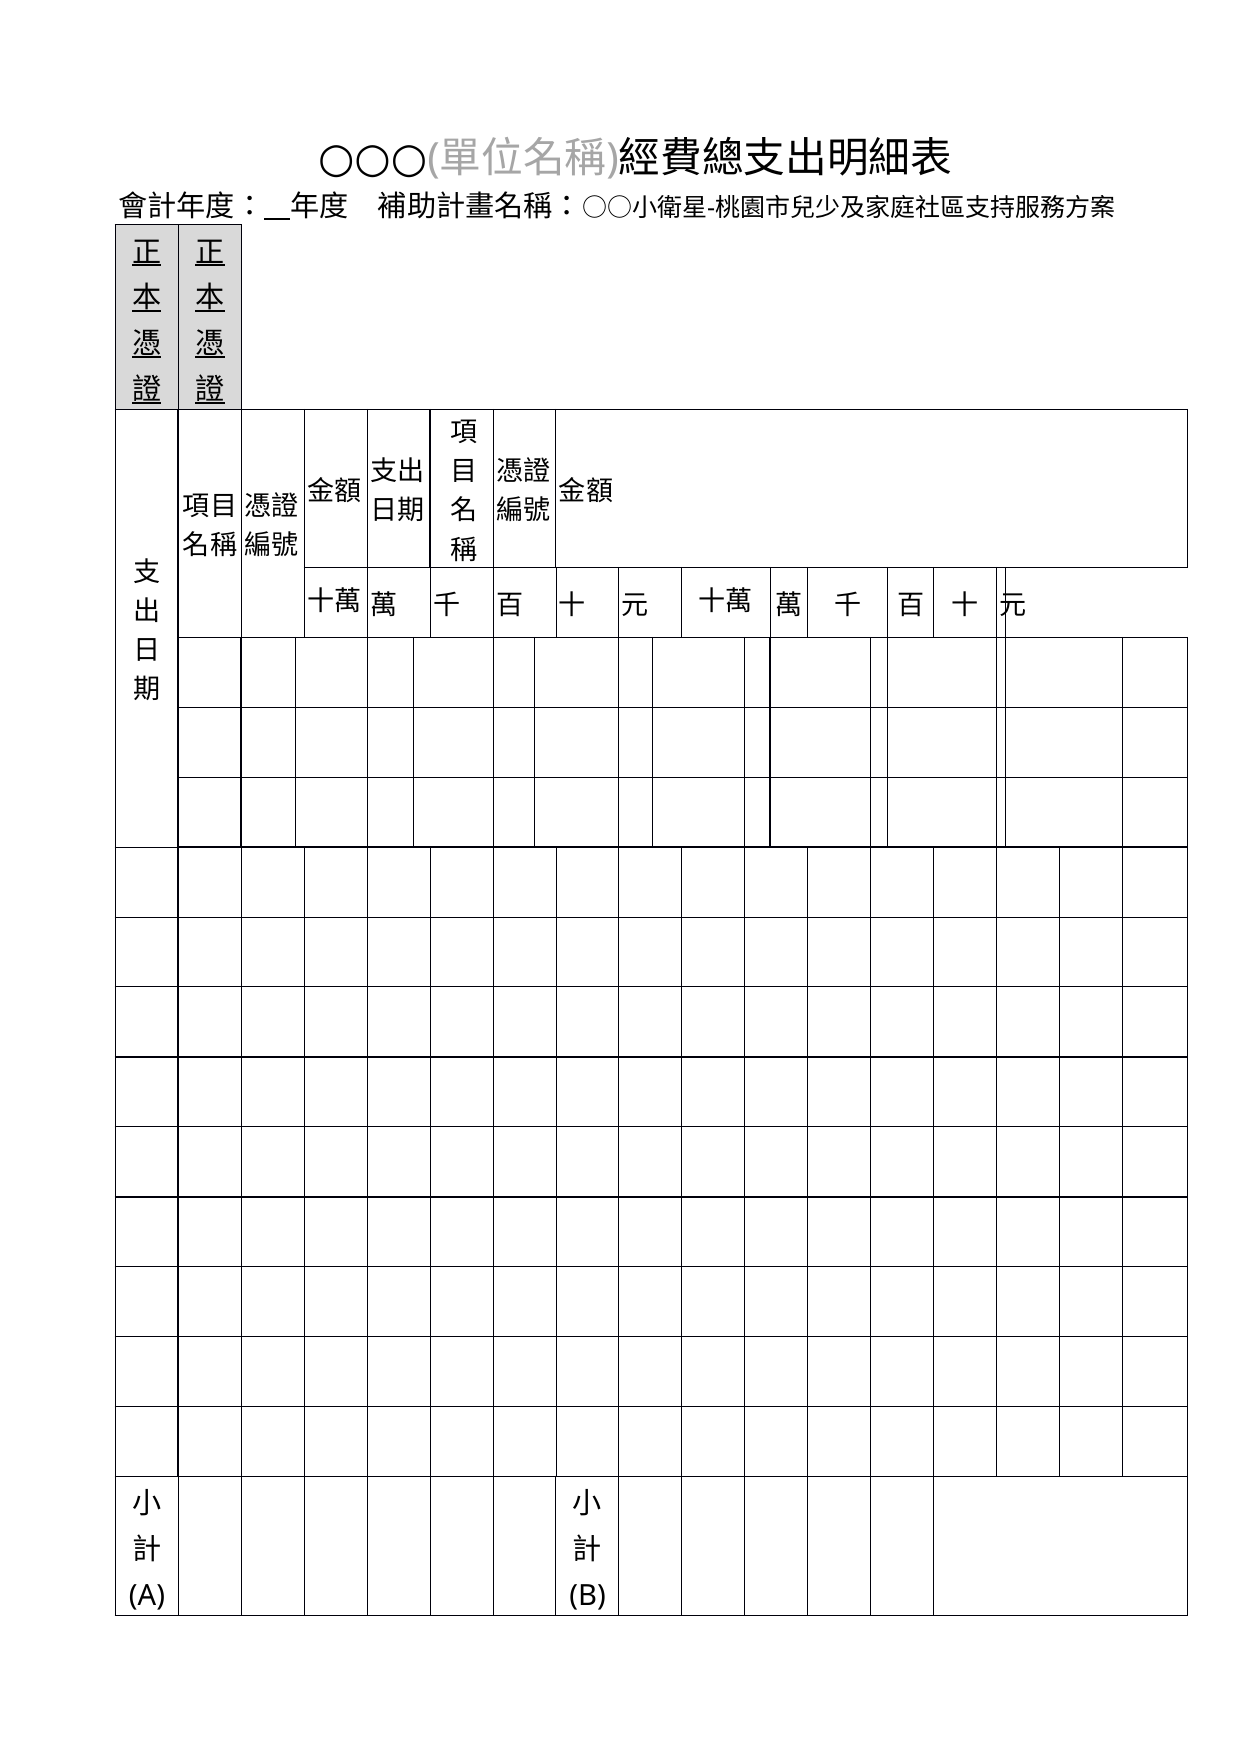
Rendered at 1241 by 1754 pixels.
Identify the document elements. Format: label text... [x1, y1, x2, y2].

table_cell [1123, 1127, 1187, 1196]
table_cell [242, 848, 304, 916]
table_cell [619, 848, 681, 916]
table_cell [179, 1337, 241, 1406]
table_cell [368, 1477, 430, 1614]
table_cell [179, 1477, 241, 1614]
table_cell [179, 778, 240, 846]
table_cell [242, 708, 295, 777]
table_cell [557, 1058, 618, 1126]
table_cell [871, 1198, 933, 1266]
table_cell [1060, 848, 1122, 916]
table_cell [619, 638, 652, 707]
table_cell [682, 1407, 744, 1476]
table_cell 十 [557, 568, 618, 637]
table_cell [305, 848, 367, 916]
table_cell [368, 778, 413, 846]
table_cell [682, 987, 744, 1056]
table_cell [305, 1337, 367, 1406]
table_cell [431, 1198, 493, 1266]
table_cell [494, 1127, 556, 1196]
table_cell [682, 1477, 744, 1614]
table_cell 金額 [556, 410, 1187, 567]
table_cell [934, 848, 996, 916]
table_cell [888, 708, 996, 777]
table_cell [871, 848, 933, 916]
table_cell [771, 638, 870, 707]
table_cell [808, 1267, 870, 1336]
table_cell [368, 708, 413, 777]
table_cell [682, 1198, 744, 1266]
table_cell 百 [494, 568, 556, 637]
table_cell [431, 848, 493, 916]
table_cell [682, 1267, 744, 1336]
table_cell [619, 708, 652, 777]
table_cell [653, 778, 744, 846]
table_cell [808, 987, 870, 1056]
table_cell [305, 1407, 367, 1476]
table_cell [997, 1267, 1059, 1336]
table_cell [1123, 1198, 1187, 1266]
table_cell [368, 1337, 430, 1406]
table_cell [494, 638, 534, 707]
table_cell [305, 1058, 367, 1126]
table_cell 小計(A) [116, 1477, 178, 1614]
table_cell [368, 918, 430, 986]
table_cell [431, 918, 493, 986]
table_cell [179, 1198, 241, 1266]
table_cell [1006, 778, 1122, 846]
table_cell [557, 1267, 618, 1336]
table_cell [305, 1477, 367, 1614]
table_cell [535, 708, 618, 777]
table_header 正 本 憑 證 [116, 225, 178, 409]
table_cell [116, 918, 177, 986]
table_cell [179, 1407, 241, 1476]
table_cell [368, 1198, 430, 1266]
table_cell [179, 638, 240, 707]
table_cell [116, 987, 177, 1056]
table_cell [431, 1058, 493, 1126]
table_cell [179, 708, 240, 777]
table_cell [745, 1127, 807, 1196]
table_cell [116, 1058, 177, 1126]
table_cell [414, 778, 493, 846]
table_cell [242, 1058, 304, 1126]
table_cell 憑證 編號 [242, 410, 304, 637]
table_cell [808, 918, 870, 986]
table_cell [871, 708, 887, 777]
table_cell [934, 1127, 996, 1196]
table_cell [116, 1127, 177, 1196]
table_cell [619, 1058, 681, 1126]
table_cell [619, 1337, 681, 1406]
table_cell [368, 638, 413, 707]
table_cell [368, 1058, 430, 1126]
table_cell [934, 1407, 996, 1476]
table_cell [431, 1407, 493, 1476]
table_cell [1123, 778, 1187, 846]
table_cell [1060, 1407, 1122, 1476]
table_cell [368, 1407, 430, 1476]
table_cell [414, 638, 493, 707]
table_cell 憑證編號 [494, 410, 555, 567]
text 會計年度： 年度 補助計畫名稱：○○小衛星-桃園市兒少及家庭社區支持服務方案 [118, 182, 1152, 224]
table_cell [871, 638, 887, 707]
table_cell [682, 848, 744, 916]
table_header 正 本 憑 證 [179, 225, 241, 409]
table_cell [242, 918, 304, 986]
table_cell [1123, 987, 1187, 1056]
table_cell [296, 708, 367, 777]
table_cell [682, 1337, 744, 1406]
table_cell [116, 1407, 177, 1476]
table_cell 萬 [771, 568, 807, 637]
table_cell [871, 1477, 933, 1614]
text ○○○(單位名稱)經費總支出明細表 [118, 136, 1152, 182]
table_cell [1060, 918, 1122, 986]
table_cell [619, 1407, 681, 1476]
table_cell [494, 918, 556, 986]
table_cell [808, 1127, 870, 1196]
table_cell [1060, 1337, 1122, 1406]
table_cell [1123, 1337, 1187, 1406]
table_cell [305, 1127, 367, 1196]
table_cell [431, 1267, 493, 1336]
table_cell [242, 638, 295, 707]
table_cell [1006, 708, 1122, 777]
table_cell [997, 708, 1005, 777]
table_cell [1123, 918, 1187, 986]
table_cell 元 [619, 568, 681, 637]
table_cell [1123, 1058, 1187, 1126]
table_cell [557, 987, 618, 1056]
table_cell [494, 1058, 556, 1126]
table_cell [997, 848, 1059, 916]
table_cell [808, 1198, 870, 1266]
table_cell [745, 1477, 807, 1614]
table_cell [242, 1337, 304, 1406]
table_cell [888, 638, 996, 707]
table_cell [934, 987, 996, 1056]
table_cell [745, 708, 769, 777]
table_cell [745, 1407, 807, 1476]
table_cell [682, 1058, 744, 1126]
table_cell 百 [888, 568, 933, 637]
table_cell [871, 918, 933, 986]
table_cell [653, 638, 744, 707]
table_cell [494, 1337, 556, 1406]
table_cell [305, 1267, 367, 1336]
table_cell [414, 708, 493, 777]
table_cell [494, 1198, 556, 1266]
table_cell [179, 1267, 241, 1336]
table_cell 小計(B) [556, 1477, 618, 1614]
table_cell [745, 918, 807, 986]
table_cell [934, 1058, 996, 1126]
table_cell [871, 1127, 933, 1196]
table_cell [745, 848, 807, 916]
table_cell [557, 1407, 618, 1476]
table_cell [619, 1477, 681, 1614]
table_cell [1123, 848, 1187, 916]
table_cell [242, 1198, 304, 1266]
table_cell [871, 778, 887, 846]
table_cell [871, 1337, 933, 1406]
table_cell [1060, 987, 1122, 1056]
table_cell [179, 1127, 241, 1196]
table_cell [745, 1058, 807, 1126]
table_cell [745, 1198, 807, 1266]
table_cell [997, 918, 1059, 986]
table_cell 金額 [305, 410, 367, 567]
table_cell [997, 1407, 1059, 1476]
table_cell [557, 848, 618, 916]
table_cell [808, 848, 870, 916]
table_cell 萬 [368, 568, 430, 637]
table_cell [619, 1267, 681, 1336]
table_cell [535, 778, 618, 846]
table_cell [179, 1058, 241, 1126]
table_cell [242, 987, 304, 1056]
table_cell [888, 778, 996, 846]
table_cell [745, 1337, 807, 1406]
table_cell [494, 987, 556, 1056]
table_cell [997, 1127, 1059, 1196]
table_cell [305, 918, 367, 986]
table_cell [557, 1127, 618, 1196]
table_cell [871, 1267, 933, 1336]
table_cell [934, 918, 996, 986]
table_cell 十 [934, 568, 996, 637]
table_cell [305, 987, 367, 1056]
table_cell [934, 1337, 996, 1406]
table_cell [296, 778, 367, 846]
table_cell [557, 1337, 618, 1406]
table_cell 元 [997, 568, 1005, 637]
table_cell [808, 1477, 870, 1614]
table_cell 項目名稱 [179, 410, 241, 637]
table_cell 十萬 [305, 568, 367, 637]
table_cell [557, 1198, 618, 1266]
table_cell [997, 987, 1059, 1056]
table_cell [808, 1407, 870, 1476]
table_cell [494, 1407, 556, 1476]
table_cell [368, 848, 430, 916]
table_cell [242, 1267, 304, 1336]
table_cell [619, 778, 652, 846]
table_cell [1060, 1058, 1122, 1126]
table_cell [557, 918, 618, 986]
table_cell [179, 987, 241, 1056]
table_cell [431, 1127, 493, 1196]
table_cell [116, 1267, 177, 1336]
table_cell [305, 1198, 367, 1266]
table_cell [771, 778, 870, 846]
table_cell 千 [808, 568, 887, 637]
table_cell [934, 1198, 996, 1266]
table_cell [494, 1267, 556, 1336]
table_cell [871, 1058, 933, 1126]
table_cell [431, 987, 493, 1056]
table_cell [368, 987, 430, 1056]
table_cell [179, 848, 241, 916]
table_cell [771, 708, 870, 777]
table_cell [242, 1407, 304, 1476]
table_cell [1060, 1198, 1122, 1266]
table_cell [745, 638, 769, 707]
table_cell [871, 987, 933, 1056]
table_cell [1060, 1267, 1122, 1336]
table_cell [997, 638, 1005, 707]
table_cell 千 [431, 568, 493, 637]
table_cell [242, 1477, 304, 1614]
table_cell [494, 778, 534, 846]
table_cell [242, 778, 295, 846]
table_cell [1060, 1127, 1122, 1196]
table_cell [653, 708, 744, 777]
table_cell [242, 1127, 304, 1196]
table_cell [296, 638, 367, 707]
table_cell [871, 1407, 933, 1476]
table_cell 十萬 [682, 568, 770, 637]
table_cell [368, 1267, 430, 1336]
table_cell [934, 1267, 996, 1336]
table_cell 支出日期 [116, 410, 177, 846]
table_cell 項目名稱 [431, 410, 493, 567]
table_cell [619, 1198, 681, 1266]
table_cell [808, 1337, 870, 1406]
table_cell [619, 987, 681, 1056]
table_cell [745, 1267, 807, 1336]
table_cell 支出日期 [368, 410, 429, 567]
table_cell [1006, 638, 1122, 707]
table_cell [116, 1337, 177, 1406]
table_cell [1123, 708, 1187, 777]
table_cell [997, 1198, 1059, 1266]
table_cell [116, 1198, 177, 1266]
table_cell [1123, 1407, 1187, 1476]
table_cell [619, 1127, 681, 1196]
table_cell [619, 918, 681, 986]
table_cell [997, 1058, 1059, 1126]
table_cell [1123, 1267, 1187, 1336]
table_cell [745, 778, 769, 846]
table_cell [431, 1337, 493, 1406]
table_cell [535, 638, 618, 707]
table_cell [494, 708, 534, 777]
table_cell [179, 918, 241, 986]
table_cell [997, 1337, 1059, 1406]
table_cell [682, 1127, 744, 1196]
table_cell [494, 848, 556, 916]
table_cell [682, 918, 744, 986]
table_cell [934, 1477, 1187, 1614]
table_cell [116, 848, 177, 916]
table_cell [808, 1058, 870, 1126]
table_cell [745, 987, 807, 1056]
table_cell [368, 1127, 430, 1196]
table_cell [1123, 638, 1187, 707]
table_cell [494, 1477, 555, 1614]
table_cell [431, 1477, 493, 1614]
table_cell [997, 778, 1005, 846]
